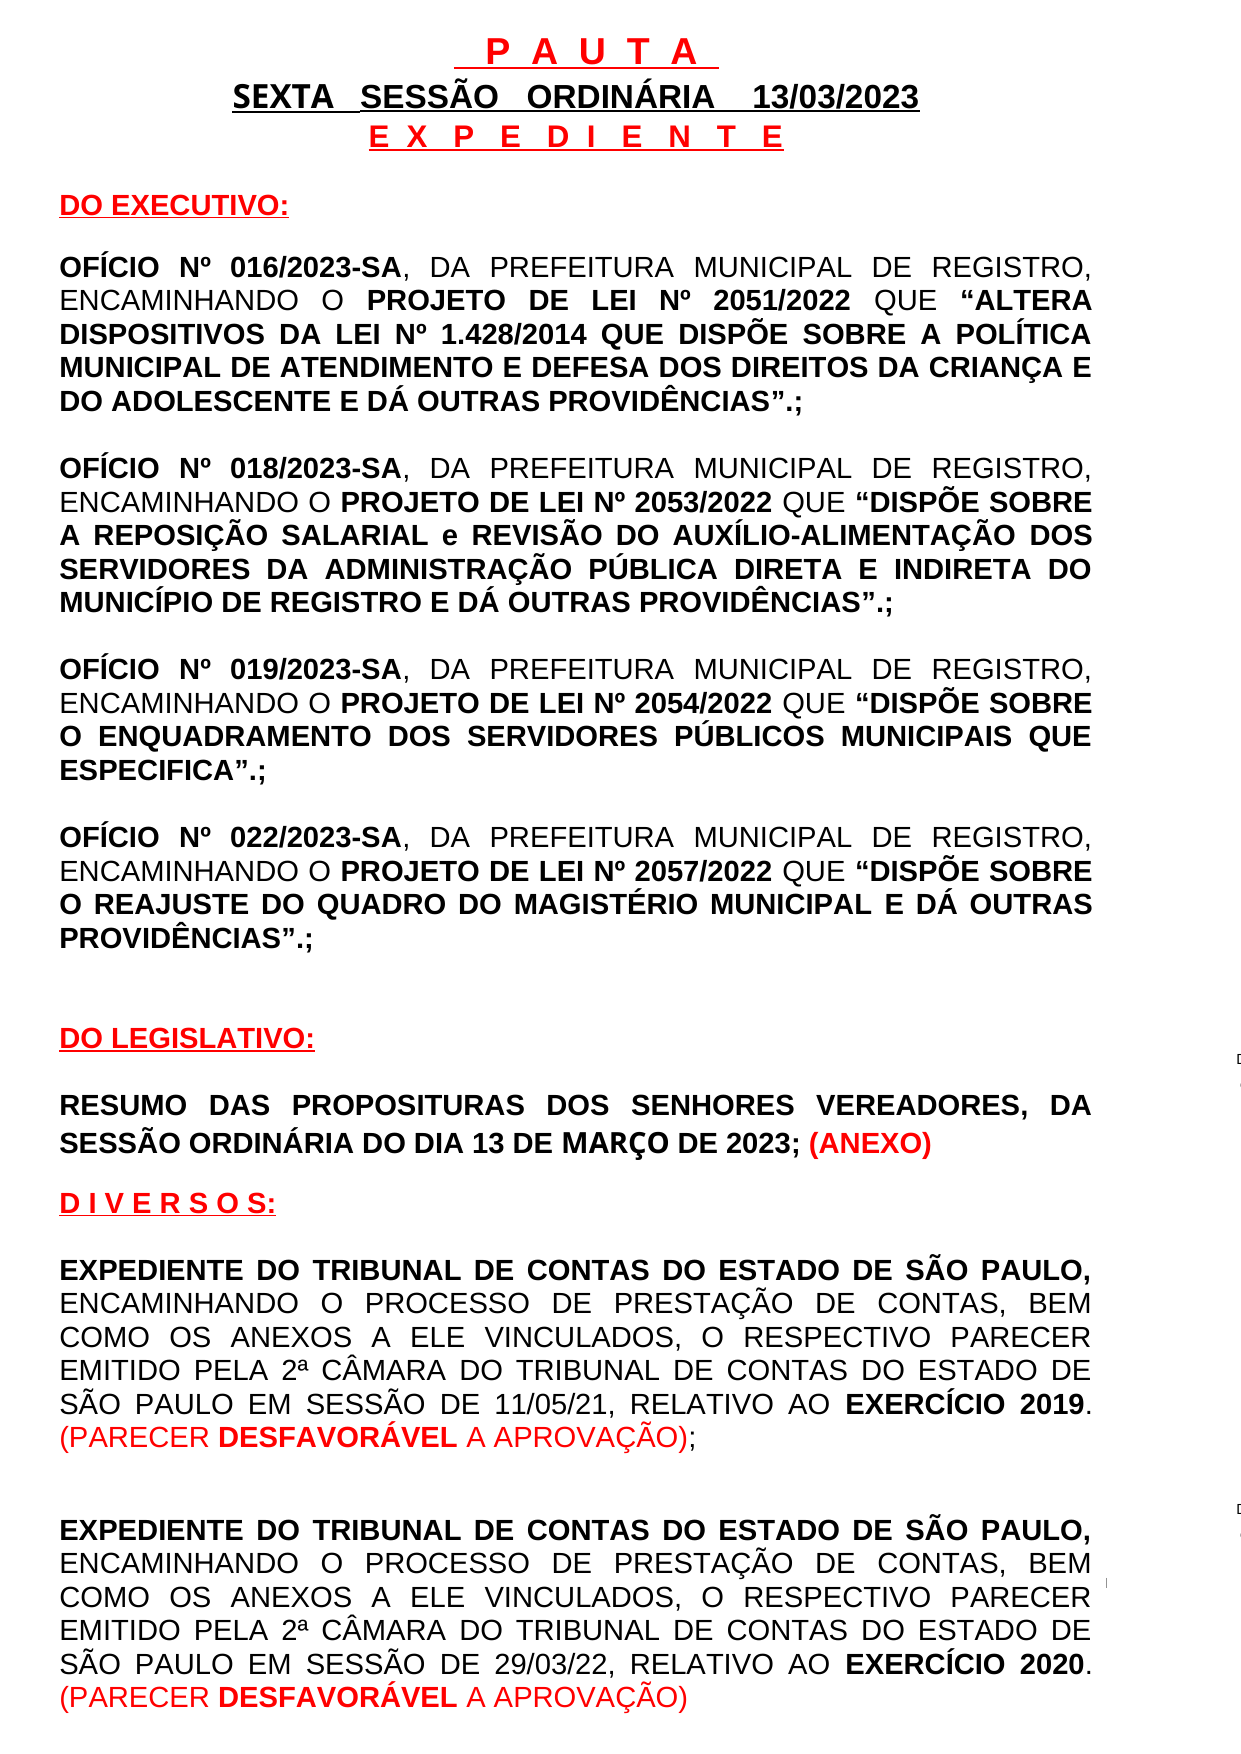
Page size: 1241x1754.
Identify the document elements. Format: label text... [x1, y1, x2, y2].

subtitle DO EXECUTIVO: [59, 188, 1093, 221]
text RESUMO DAS PROPOSITURAS DOS SENHORES VEREADORES, DA SESSÃO ORDINÁRIA DO DIA 13 DE março DE 2023; (ANEXO) [59, 1088, 1093, 1162]
text sexta SESSÃO ORDINÁRIA 13/03/2023 [59, 73, 1093, 118]
text DO LEGISLATIVO: [59, 1021, 1093, 1055]
text P A U T A [59, 29, 1093, 73]
text Expediente do Tribunal de contas do Estado de São Paulo, encaminhando o processo de prestação de contas, bem como os anexos a ele vinculados, o respectivo Parecer emitido pela 2ª Câmara do Tribunal de Contas do Estado de São Paulo em sessão de 11/05/21, relativo ao exercício 2019. (PARECER DESFAVORÁVEL A APROVAÇÃO); [59, 1253, 1093, 1454]
text OFÍCIO Nº 016/2023-SA, DA PREFEITURA MUNICIPAL DE REGISTRO, ENCAMINHANDO O PROJETO DE LEI Nº 2051/2022 QUE “ALTERA DISPOSITIVOS DA LEI Nº 1.428/2014 QUE DISPÕE SOBRE A POLÍTICA MUNICIPAL DE ATENDIMENTO E DEFESA DOS DIREITOS DA CRIANÇA E DO ADOLESCENTE E DÁ OUTRAS PROVIDÊNCIAS”.; [59, 250, 1093, 418]
text Expediente do Tribunal de contas do Estado de São Paulo, encaminhando o processo de prestação de contas, bem como os anexos a ele vinculados, o respectivo Parecer emitido pela 2ª Câmara do Tribunal de Contas do Estado de São Paulo em sessão de 29/03/22, relativo ao exercício 2020. (PARECER DESFAVORÁVEL A APROVAÇÃO) [59, 1512, 1093, 1714]
text OFÍCIO Nº 019/2023-SA, DA PREFEITURA MUNICIPAL DE REGISTRO, ENCAMINHANDO O PROJETO DE LEI Nº 2054/2022 QUE “DISPÕE SOBRE O ENQUADRAMENTO DOS SERVIDORES PÚBLICOS MUNICIPAIS QUE ESPECIFICA”.; [59, 652, 1093, 787]
text E X P E D I E N T E [59, 118, 1093, 154]
text D I V E R S O S: [59, 1186, 1093, 1219]
text OFÍCIO Nº 018/2023-SA, DA PREFEITURA MUNICIPAL DE REGISTRO, ENCAMINHANDO O PROJETO DE LEI Nº 2053/2022 QUE “DISPÕE SOBRE A REPOSIÇÃO SALARIAL e REVISÃO DO AUXÍLIO-ALIMENTAÇÃO DOS SERVIDORES DA ADMINISTRAÇÃO PÚBLICA DIRETA E INDIRETA DO MUNICÍPIO DE REGISTRO E DÁ OUTRAS PROVIDÊNCIAS”.; [59, 451, 1093, 619]
text OFÍCIO Nº 022/2023-SA, DA PREFEITURA MUNICIPAL DE REGISTRO, ENCAMINHANDO O PROJETO DE LEI Nº 2057/2022 QUE “DISPÕE SOBRE O REAJUSTE DO QUADRO DO MAGISTÉRIO MUNICIPAL E DÁ OUTRAS PROVIDÊNCIAS”.; [59, 820, 1093, 954]
